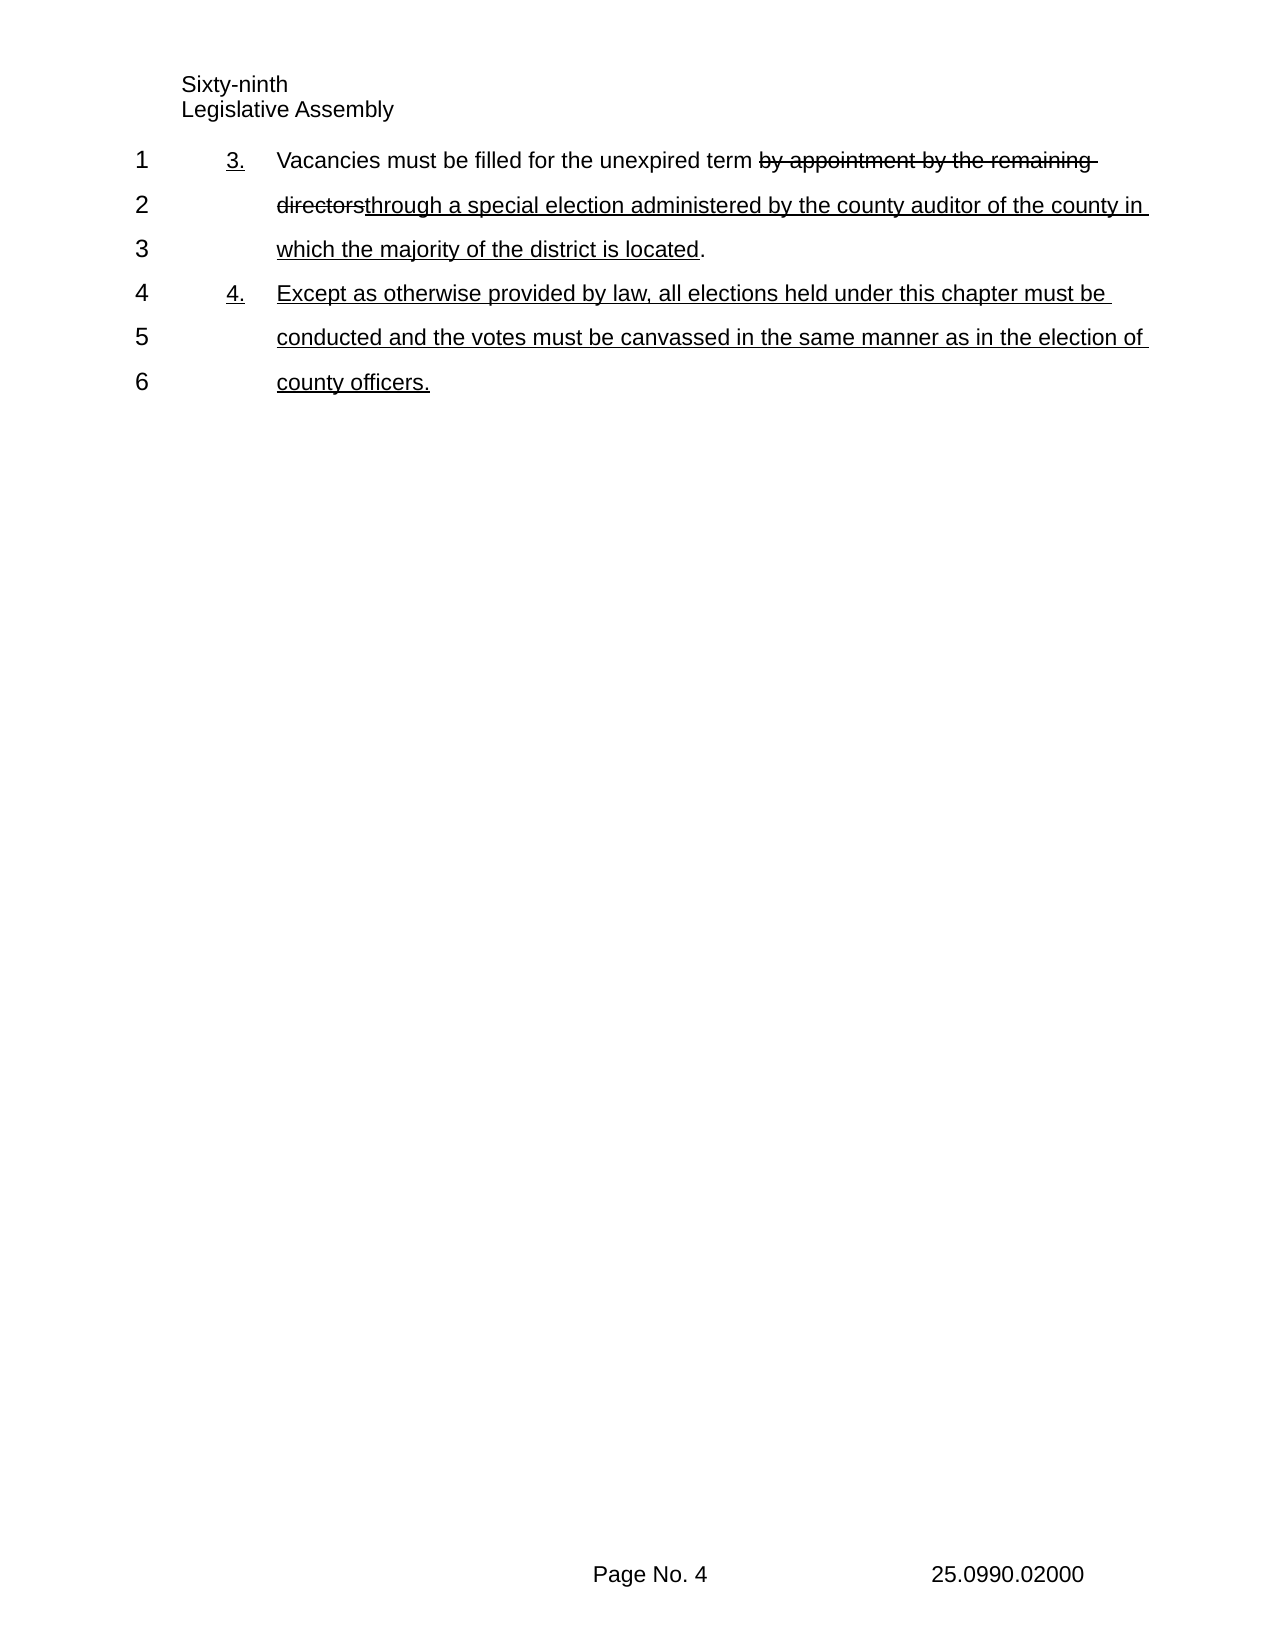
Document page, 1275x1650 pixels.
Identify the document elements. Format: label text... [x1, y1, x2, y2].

text 3. Vacancies must be filled for the unexpired term by appointment by the remaining directorsthrough a special election administered by the county auditor of the county in which the majority of the district is located. [181, 133, 1154, 266]
text 4. Except as otherwise provided by law, all elections held under this chapter must be conducted and the votes must be canvassed in the same manner as in the election of county officers. [181, 266, 1154, 399]
